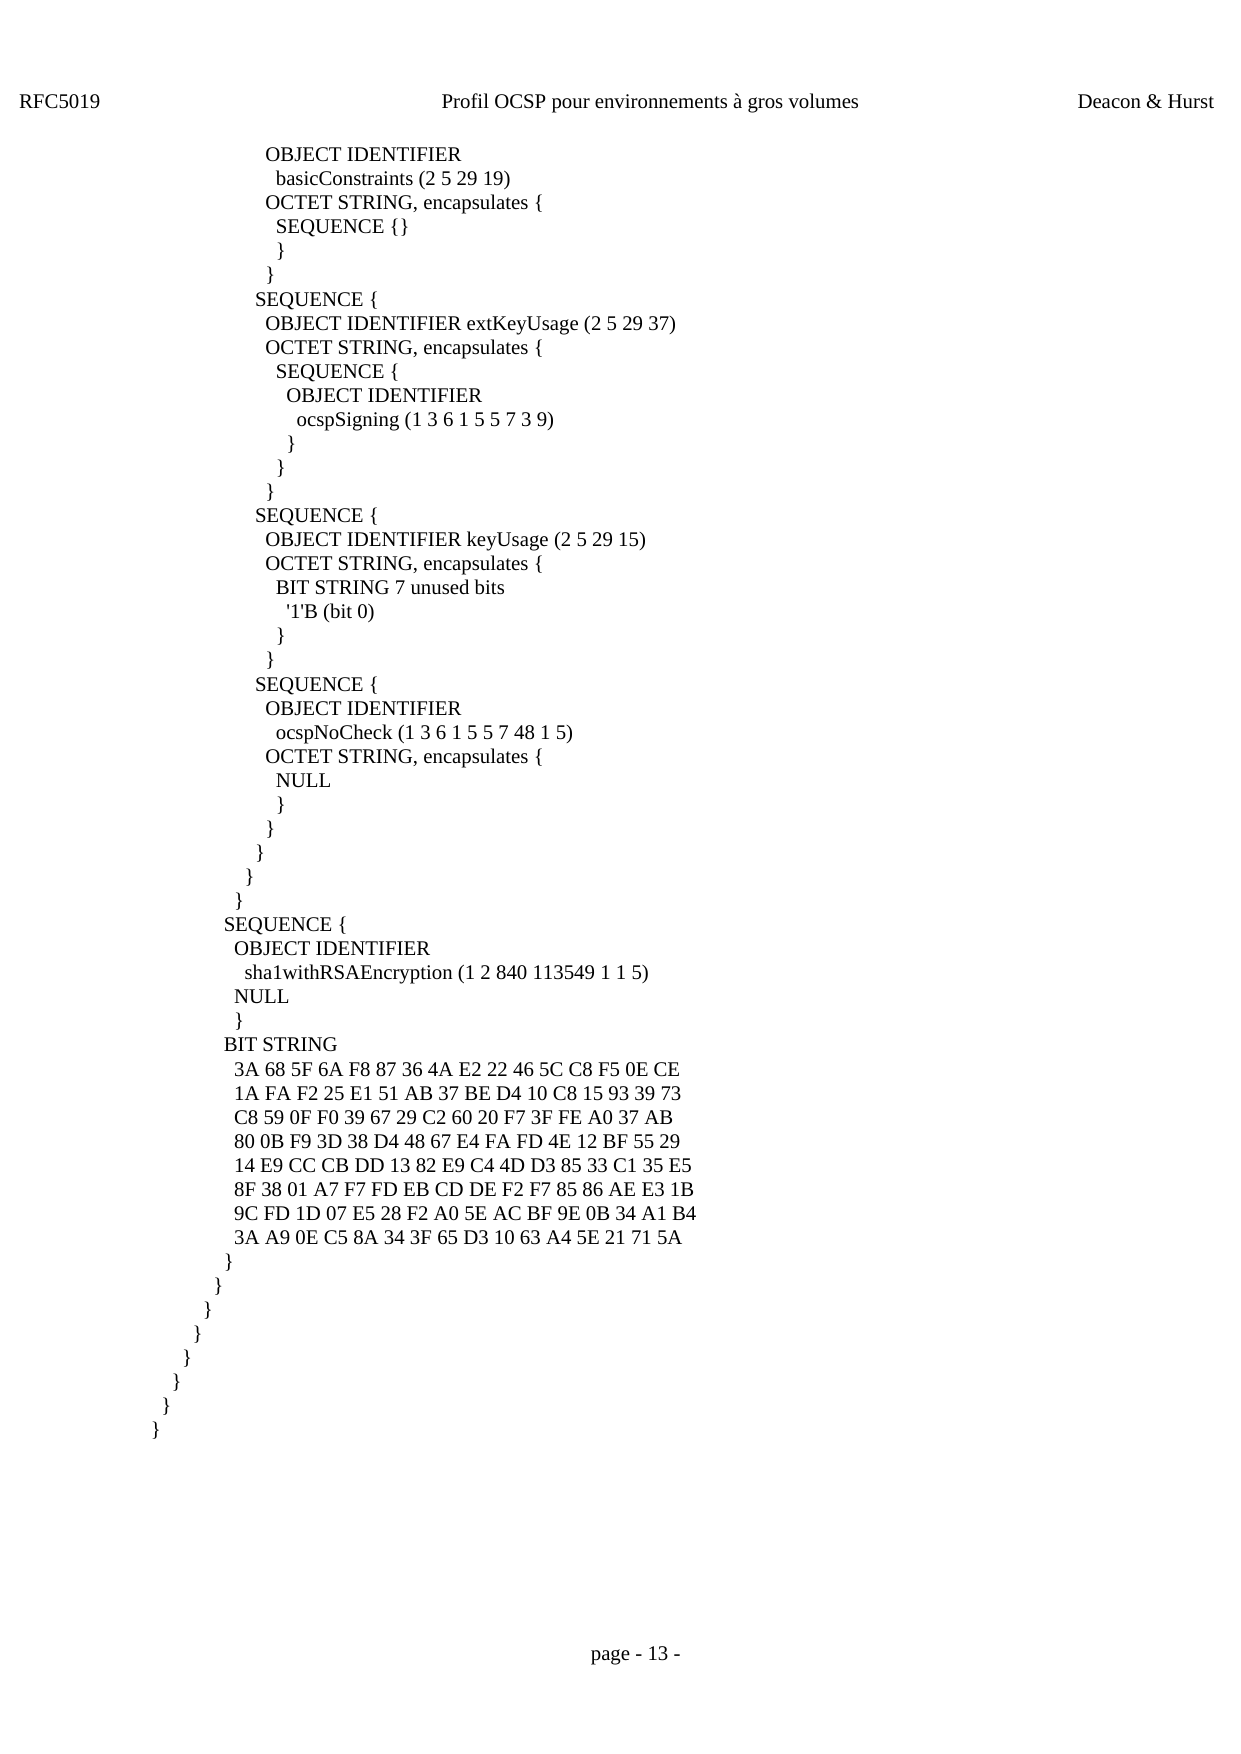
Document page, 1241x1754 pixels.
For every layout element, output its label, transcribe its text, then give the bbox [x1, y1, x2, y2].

text } [119, 623, 1152, 647]
text 1A FA F2 25 E1 51 AB 37 BE D4 10 C8 15 93 39 73 [119, 1081, 1152, 1104]
text C8 59 0F F0 39 67 29 C2 60 20 F7 3F FE A0 37 AB [119, 1104, 1152, 1129]
text sha1withRSAEncryption (1 2 840 113549 1 1 5) [119, 960, 1152, 984]
text OBJECT IDENTIFIER [119, 142, 1152, 166]
text 3A 68 5F 6A F8 87 36 4A E2 22 46 5C C8 F5 0E CE [119, 1056, 1152, 1081]
text } [119, 1273, 1152, 1297]
text } [119, 1297, 1152, 1321]
text SEQUENCE { [119, 912, 1152, 936]
text } [119, 1417, 1152, 1441]
text } [119, 792, 1152, 816]
text NULL [119, 984, 1152, 1008]
text } [119, 1321, 1152, 1345]
text OBJECT IDENTIFIER [119, 696, 1152, 719]
text basicConstraints (2 5 29 19) [119, 166, 1152, 190]
text 9C FD 1D 07 E5 28 F2 A0 5E AC BF 9E 0B 34 A1 B4 [119, 1201, 1152, 1225]
text } [119, 888, 1152, 912]
text 80 0B F9 3D 38 D4 48 67 E4 FA FD 4E 12 BF 55 29 [119, 1129, 1152, 1153]
text SEQUENCE {} [119, 214, 1152, 238]
text OCTET STRING, encapsulates { [119, 190, 1152, 214]
text ocspNoCheck (1 3 6 1 5 5 7 48 1 5) [119, 719, 1152, 744]
text SEQUENCE { [119, 671, 1152, 696]
text 8F 38 01 A7 F7 FD EB CD DE F2 F7 85 86 AE E3 1B [119, 1177, 1152, 1201]
text OCTET STRING, encapsulates { [119, 551, 1152, 575]
text 3A A9 0E C5 8A 34 3F 65 D3 10 63 A4 5E 21 71 5A [119, 1225, 1152, 1249]
text NULL [119, 768, 1152, 792]
text } [119, 238, 1152, 262]
text } [119, 1345, 1152, 1369]
text } [119, 1369, 1152, 1393]
text '1'B (bit 0) [119, 599, 1152, 623]
text SEQUENCE { [119, 503, 1152, 527]
text } [119, 431, 1152, 455]
text } [119, 864, 1152, 888]
text OBJECT IDENTIFIER keyUsage (2 5 29 15) [119, 527, 1152, 551]
text BIT STRING [119, 1032, 1152, 1056]
text } [119, 840, 1152, 864]
text } [119, 1393, 1152, 1417]
text } [119, 647, 1152, 671]
text BIT STRING 7 unused bits [119, 575, 1152, 599]
text } [119, 262, 1152, 286]
text } [119, 455, 1152, 479]
text OCTET STRING, encapsulates { [119, 334, 1152, 359]
text 14 E9 CC CB DD 13 82 E9 C4 4D D3 85 33 C1 35 E5 [119, 1153, 1152, 1177]
text OBJECT IDENTIFIER [119, 936, 1152, 960]
text ocspSigning (1 3 6 1 5 5 7 3 9) [119, 407, 1152, 431]
text SEQUENCE { [119, 286, 1152, 311]
text } [119, 816, 1152, 840]
text OBJECT IDENTIFIER [119, 383, 1152, 407]
text } [119, 479, 1152, 503]
text OBJECT IDENTIFIER extKeyUsage (2 5 29 37) [119, 311, 1152, 334]
text } [119, 1249, 1152, 1273]
text OCTET STRING, encapsulates { [119, 744, 1152, 768]
text SEQUENCE { [119, 359, 1152, 383]
text } [119, 1008, 1152, 1032]
